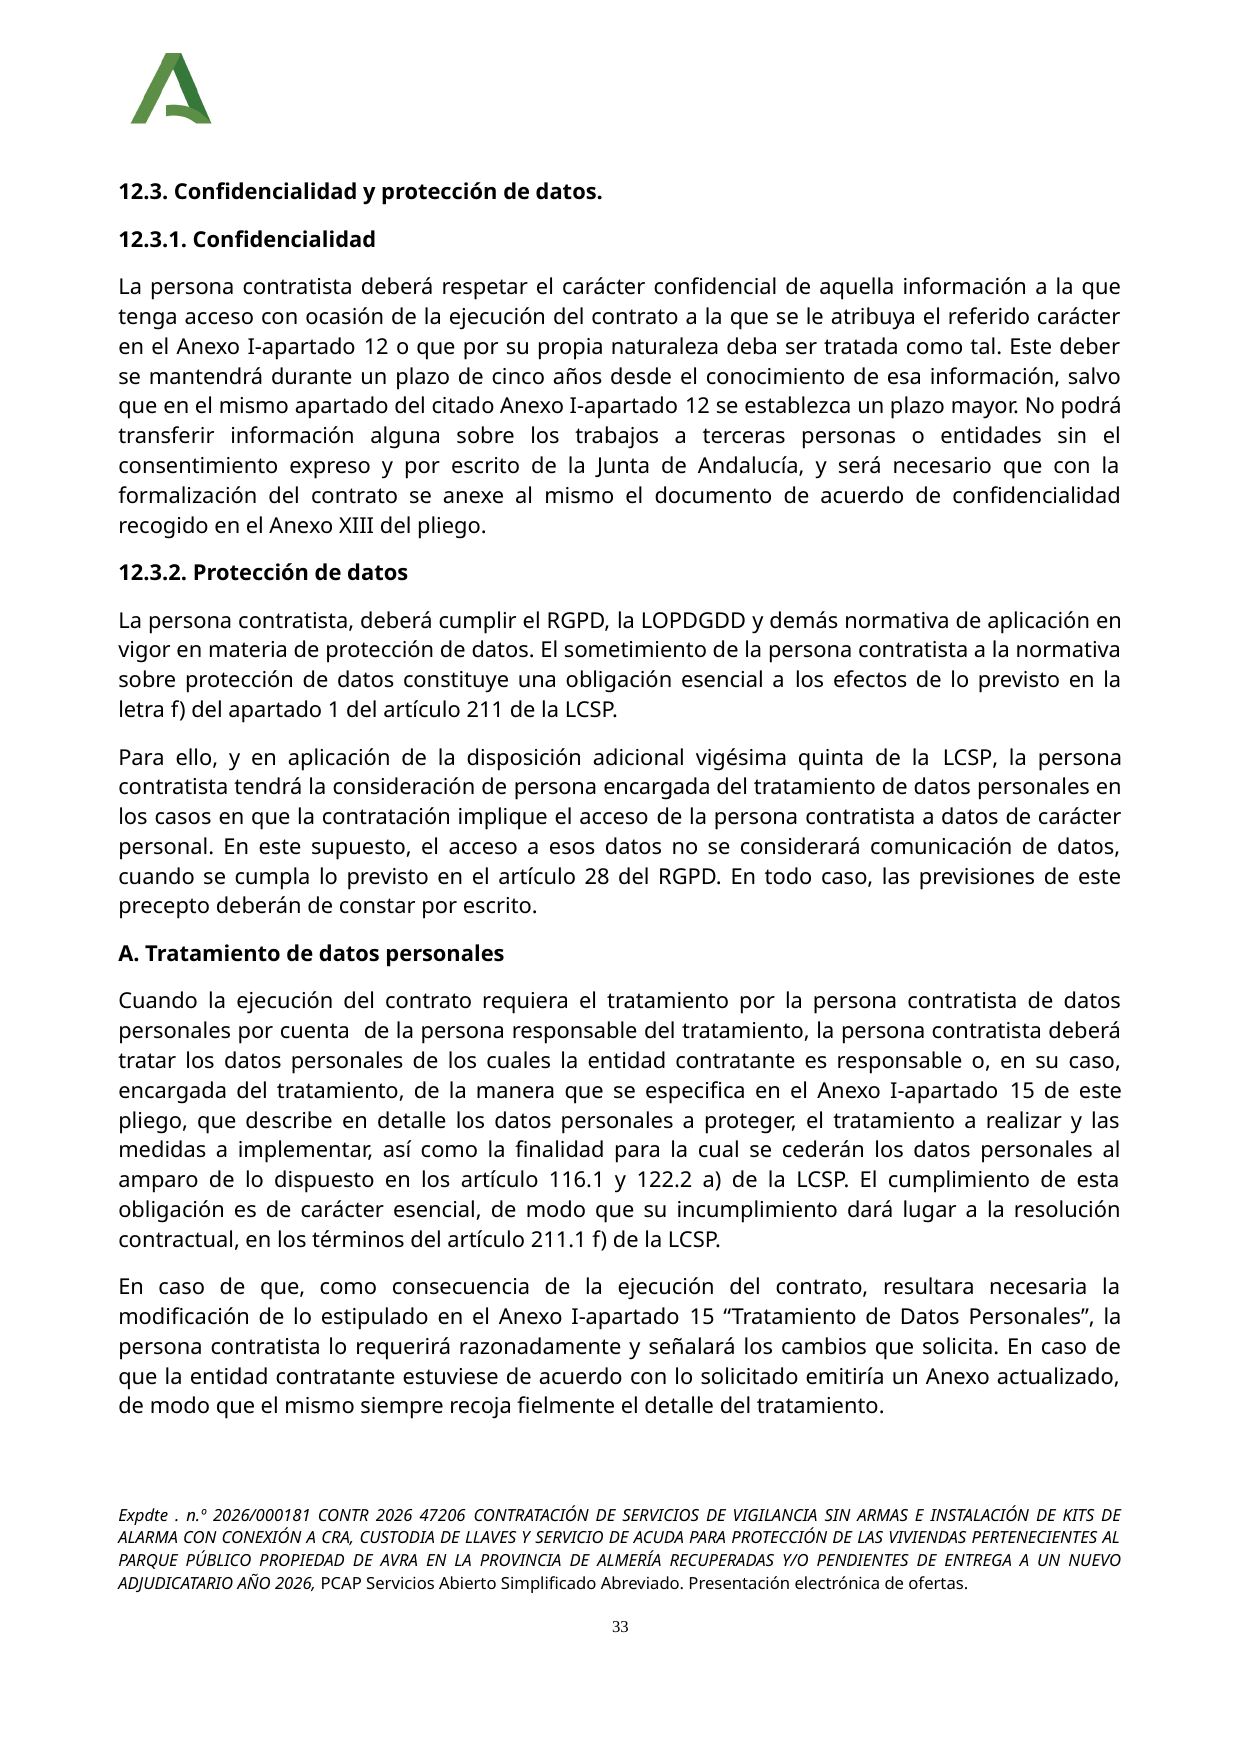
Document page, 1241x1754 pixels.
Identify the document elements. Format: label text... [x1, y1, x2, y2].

subtitle 12.3. Confidencialidad y protección de datos. [118, 176, 1122, 206]
picture [127, 48, 216, 128]
text Para ello, y en aplicación de la disposición adicional vigésima quinta de la LCSP, la persona contratista tendrá la consideración de persona encargada del tratamiento de datos personales en los casos en que la contratación implique el acceso de la persona contratista a datos de carácter personal. En este supuesto, el acceso a esos datos no se considerará comunicación de datos, cuando se cumpla lo previsto en el artículo 28 del RGPD. En todo caso, las previsiones de este precepto deberán de constar por escrito. [118, 742, 1122, 920]
text En caso de que, como consecuencia de la ejecución del contrato, resultara necesaria la modificación de lo estipulado en el Anexo I-apartado 15 “Tratamiento de Datos Personales”, la persona contratista lo requerirá razonadamente y señalará los cambios que solicita. En caso de que la entidad contratante estuviese de acuerdo con lo solicitado emitiría un Anexo actualizado, de modo que el mismo siempre recoja fielmente el detalle del tratamiento. [118, 1271, 1122, 1420]
subtitle 12.3.1. Confidencialidad [118, 224, 1122, 254]
subtitle 12.3.2. Protección de datos [118, 557, 1122, 587]
text Cuando la ejecución del contrato requiera el tratamiento por la persona contratista de datos personales por cuenta de la persona responsable del tratamiento, la persona contratista deberá tratar los datos personales de los cuales la entidad contratante es responsable o, en su caso, encargada del tratamiento, de la manera que se especifica en el Anexo I-apartado 15 de este pliego, que describe en detalle los datos personales a proteger, el tratamiento a realizar y las medidas a implementar, así como la finalidad para la cual se cederán los datos personales al amparo de lo dispuesto en los artículo 116.1 y 122.2 a) de la LCSP. El cumplimiento de esta obligación es de carácter esencial, de modo que su incumplimiento dará lugar a la resolución contractual, en los términos del artículo 211.1 f) de la LCSP. [118, 986, 1122, 1254]
text La persona contratista deberá respetar el carácter confidencial de aquella información a la que tenga acceso con ocasión de la ejecución del contrato a la que se le atribuya el referido carácter en el Anexo I-apartado 12 o que por su propia naturaleza deba ser tratada como tal. Este deber se mantendrá durante un plazo de cinco años desde el conocimiento de esa información, salvo que en el mismo apartado del citado Anexo I-apartado 12 se establezca un plazo mayor. No podrá transferir información alguna sobre los trabajos a terceras personas o entidades sin el consentimiento expreso y por escrito de la Junta de Andalucía, y será necesario que con la formalización del contrato se anexe al mismo el documento de acuerdo de confidencialidad recogido en el Anexo XIII del pliego. [118, 271, 1122, 539]
text A. Tratamiento de datos personales [118, 938, 1122, 968]
text La persona contratista, deberá cumplir el RGPD, la LOPDGDD y demás normativa de aplicación en vigor en materia de protección de datos. El sometimiento de la persona contratista a la normativa sobre protección de datos constituye una obligación esencial a los efectos de lo previsto en la letra f) del apartado 1 del artículo 211 de la LCSP. [118, 605, 1122, 724]
